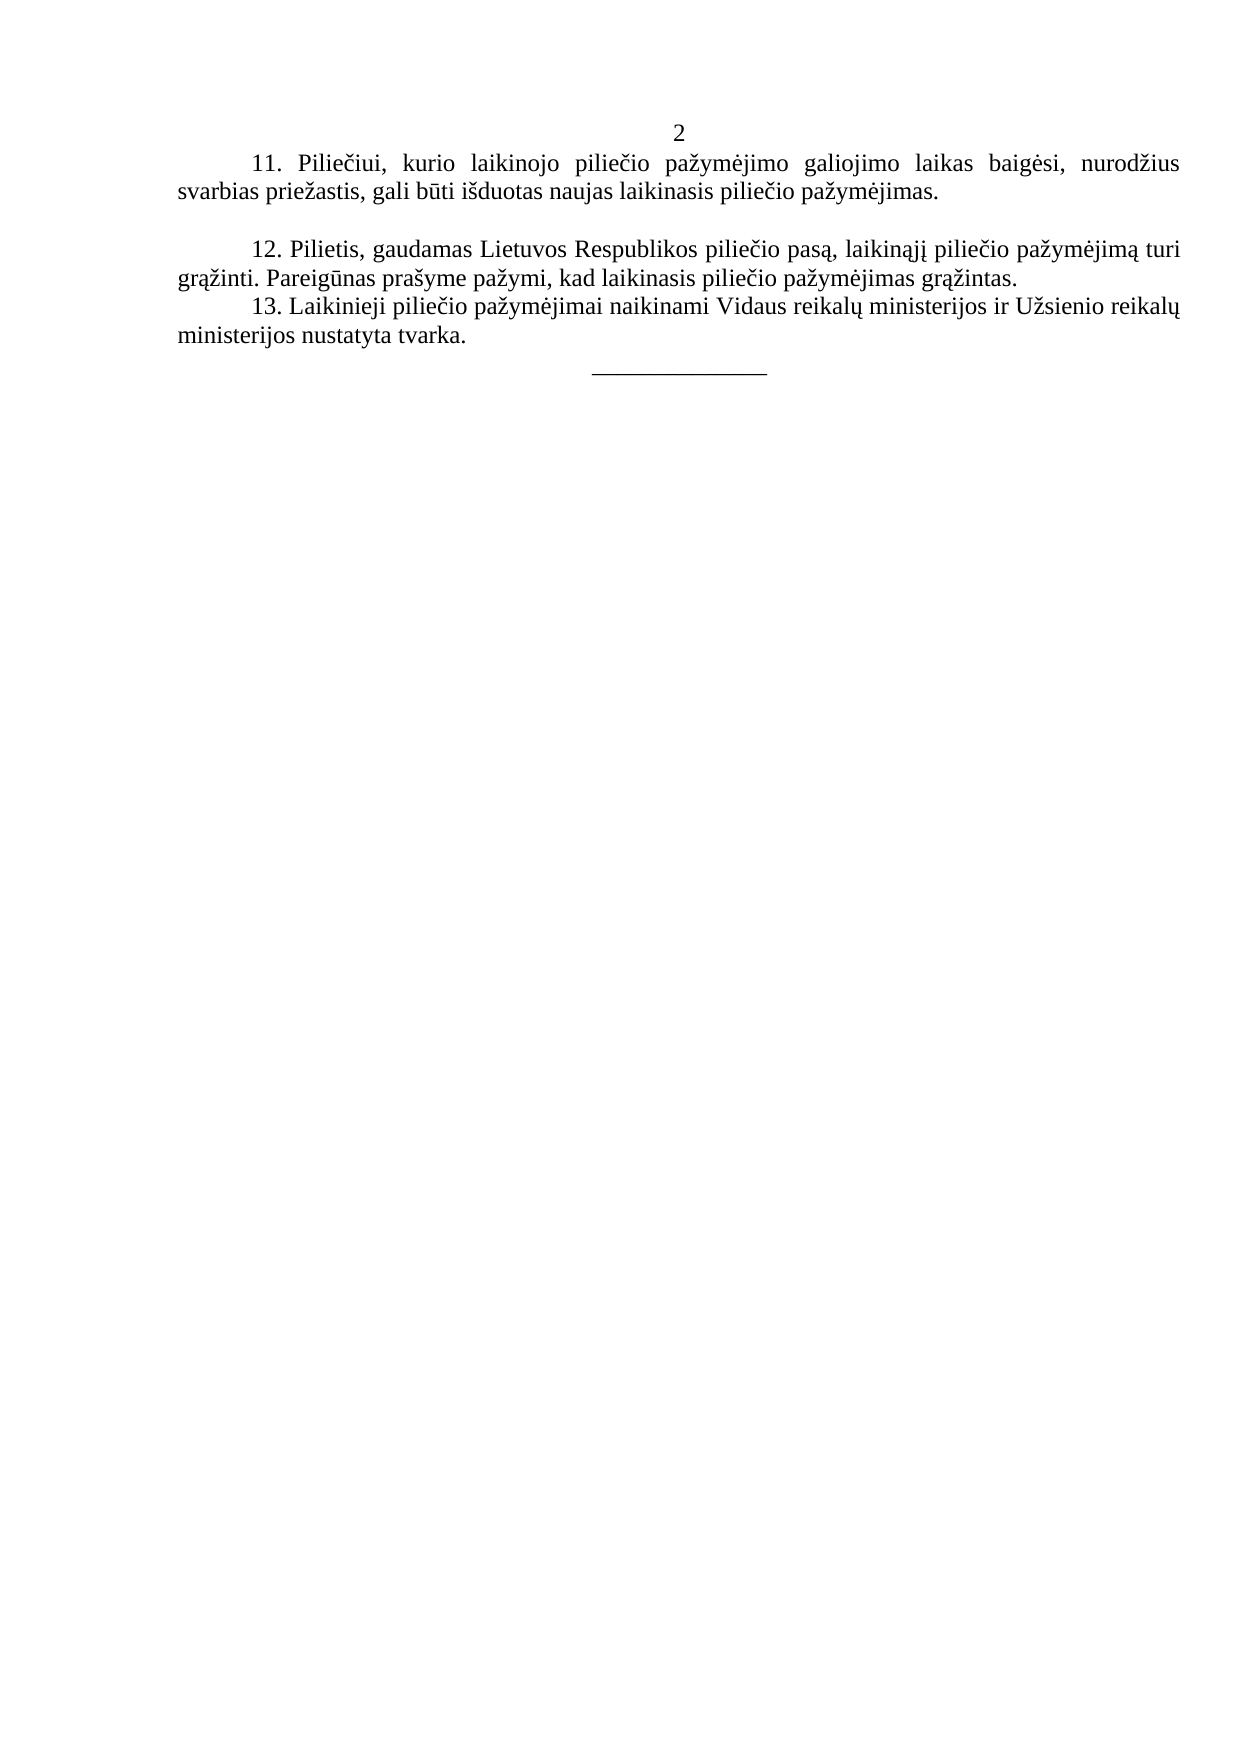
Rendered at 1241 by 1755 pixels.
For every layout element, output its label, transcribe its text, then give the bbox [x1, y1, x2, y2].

text ______________ [177, 349, 1181, 378]
text 11. Piliečiui, kurio laikinojo piliečio pažymėjimo galiojimo laikas baigėsi, nurodžius svarbias priežastis, gali būti išduotas naujas laikinasis piliečio pažymėjimas. [177, 148, 1181, 205]
text 12. Pilietis, gaudamas Lietuvos Respublikos piliečio pasą, laikinąjį piliečio pažymėjimą turi grąžinti. Pareigūnas prašyme pažymi, kad laikinasis piliečio pažymėjimas grąžintas. [177, 234, 1181, 291]
text 13. Laikinieji piliečio pažymėjimai naikinami Vidaus reikalų ministerijos ir Užsienio reikalų ministerijos nustatyta tvarka. [177, 291, 1181, 349]
